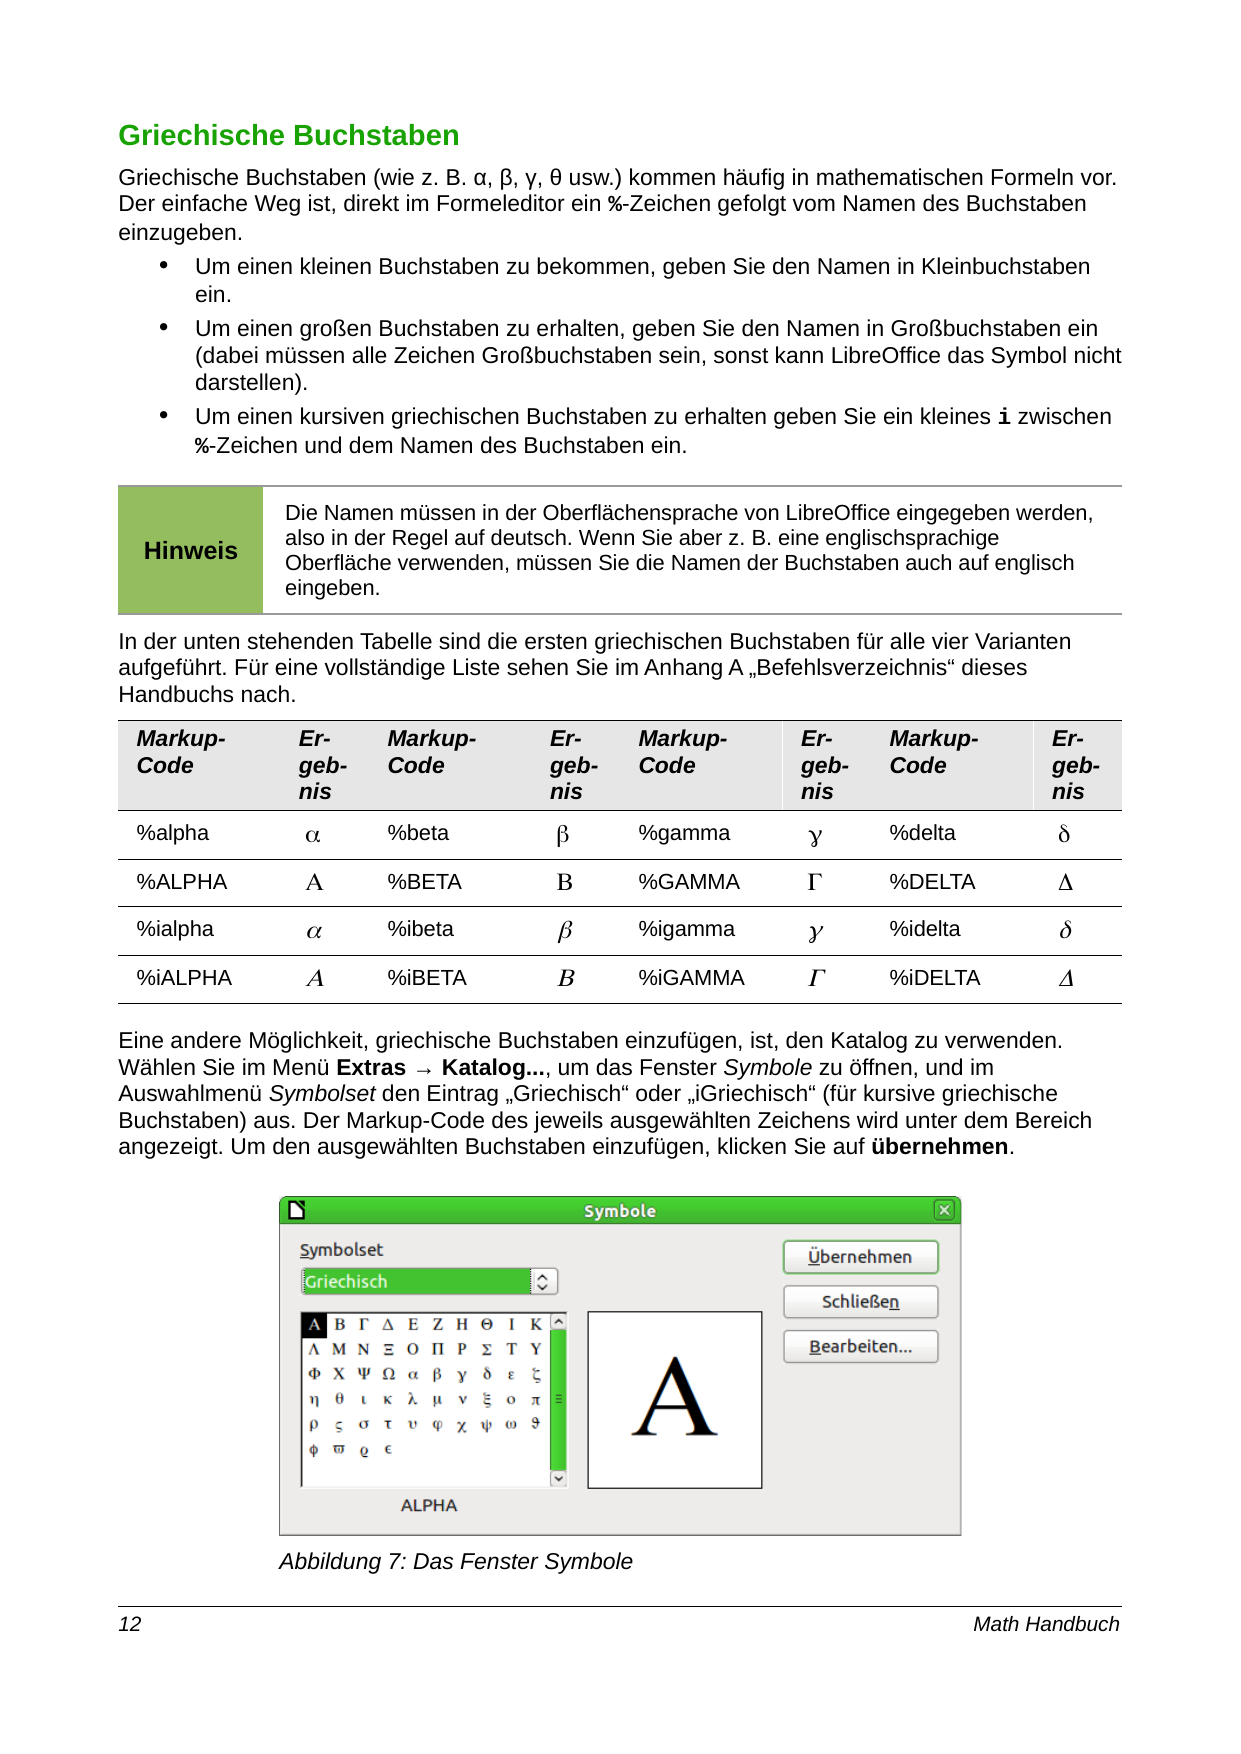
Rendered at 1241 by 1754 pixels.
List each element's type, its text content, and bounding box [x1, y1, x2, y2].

table_cell %BETA [369, 860, 532, 906]
table_cell %iBETA [369, 956, 532, 1002]
table_header Markup-Code [871, 721, 1033, 810]
table_cell %ALPHA [118, 860, 281, 906]
table_cell %delta [871, 811, 1033, 859]
list Um einen kleinen Buchstaben zu bekommen, geben Sie den Namen in Kleinbuchstaben ein. [156, 252, 1122, 307]
table_header Er­geb­nis [783, 721, 871, 810]
table_cell [532, 811, 620, 859]
table_cell %DELTA [871, 860, 1033, 906]
table_cell [1034, 956, 1122, 1002]
table_cell %idelta [871, 907, 1033, 955]
table_cell [281, 956, 369, 1002]
list Um einen kursiven griechischen Buchstaben zu erhalten geben Sie ein kleines i zwischen %-Zeichen und dem Namen des Buchstaben ein. [156, 401, 1122, 460]
table_header Er­geb­nis [532, 721, 620, 810]
table_cell %gamma [620, 811, 782, 859]
text In der unten stehenden Tabelle sind die ersten griechischen Buchstaben für alle vier Varianten aufgeführt. Für eine vollständige Liste sehen Sie im Anhang A „Befehlsverzeichnis“ dieses Handbuchs nach. [118, 628, 1122, 707]
list Um einen großen Buchstaben zu erhalten, geben Sie den Namen in Großbuchstaben ein (dabei müssen alle Zeichen Großbuchstaben sein, sonst kann LibreOffice das Symbol nicht darstellen). [156, 313, 1122, 395]
table_header Markup-Code [369, 721, 532, 810]
table_cell [1034, 860, 1122, 906]
table_cell [783, 956, 871, 1002]
picture [279, 1196, 962, 1536]
table_cell %iALPHA [118, 956, 281, 1002]
table_cell %beta [369, 811, 532, 859]
subtitle Griechische Buchstaben [118, 118, 1122, 152]
table_cell [783, 811, 871, 859]
table_cell [532, 956, 620, 1002]
table_cell %alpha [118, 811, 281, 859]
table_cell [281, 907, 369, 955]
table_cell [281, 860, 369, 906]
text Eine andere Möglichkeit, griechische Buchstaben einzufügen, ist, den Katalog zu verwenden. Wählen Sie im Menü Extras → Katalog..., um das Fenster Symbole zu öffnen, und im Auswahlmenü Symbolset den Eintrag „Griechisch“ oder „iGriechisch“ (für kursive griechische Buchstaben) aus. Der Markup-Code des jeweils ausgewählten Zeichens wird unter dem Bereich angezeigt. Um den ausgewählten Buchstaben einzufügen, klicken Sie auf übernehmen. [118, 1027, 1122, 1159]
table_cell %ibeta [369, 907, 532, 955]
table_cell [783, 907, 871, 955]
table_cell %igamma [620, 907, 782, 955]
table_cell %iGAMMA [620, 956, 782, 1002]
table_header Markup-Code [118, 721, 281, 810]
table_header Er­geb­nis [281, 721, 369, 810]
table_cell [1034, 811, 1122, 859]
table_cell %GAMMA [620, 860, 782, 906]
table_header Die Namen müssen in der Oberflächensprache von LibreOffice eingegeben werden, also in der Regel auf deutsch. Wenn Sie aber z. B. eine englischsprachige Oberfläche verwenden, müssen Sie die Namen der Buchstaben auch auf englisch eingeben. [264, 487, 1122, 613]
table_header Hinweis [118, 487, 263, 613]
table_header Markup-Code [620, 721, 782, 810]
table_cell %ialpha [118, 907, 281, 955]
table_cell [532, 860, 620, 906]
table_cell [1034, 907, 1122, 955]
list Griechische Buchstaben (wie z. B. α, β, γ, θ usw.) kommen häufig in mathematischen Formeln vor. Der einfache Weg ist, direkt im Formeleditor ein %-Zeichen gefolgt vom Namen des Buchstaben einzugeben. [118, 164, 1122, 245]
table_cell [783, 860, 871, 906]
table_cell [532, 907, 620, 955]
text Abbildung 7: Das Fenster Symbole [279, 1548, 961, 1574]
table_cell %iDELTA [871, 956, 1033, 1002]
table_header Er­geb­nis [1034, 721, 1122, 810]
table_cell [281, 811, 369, 859]
